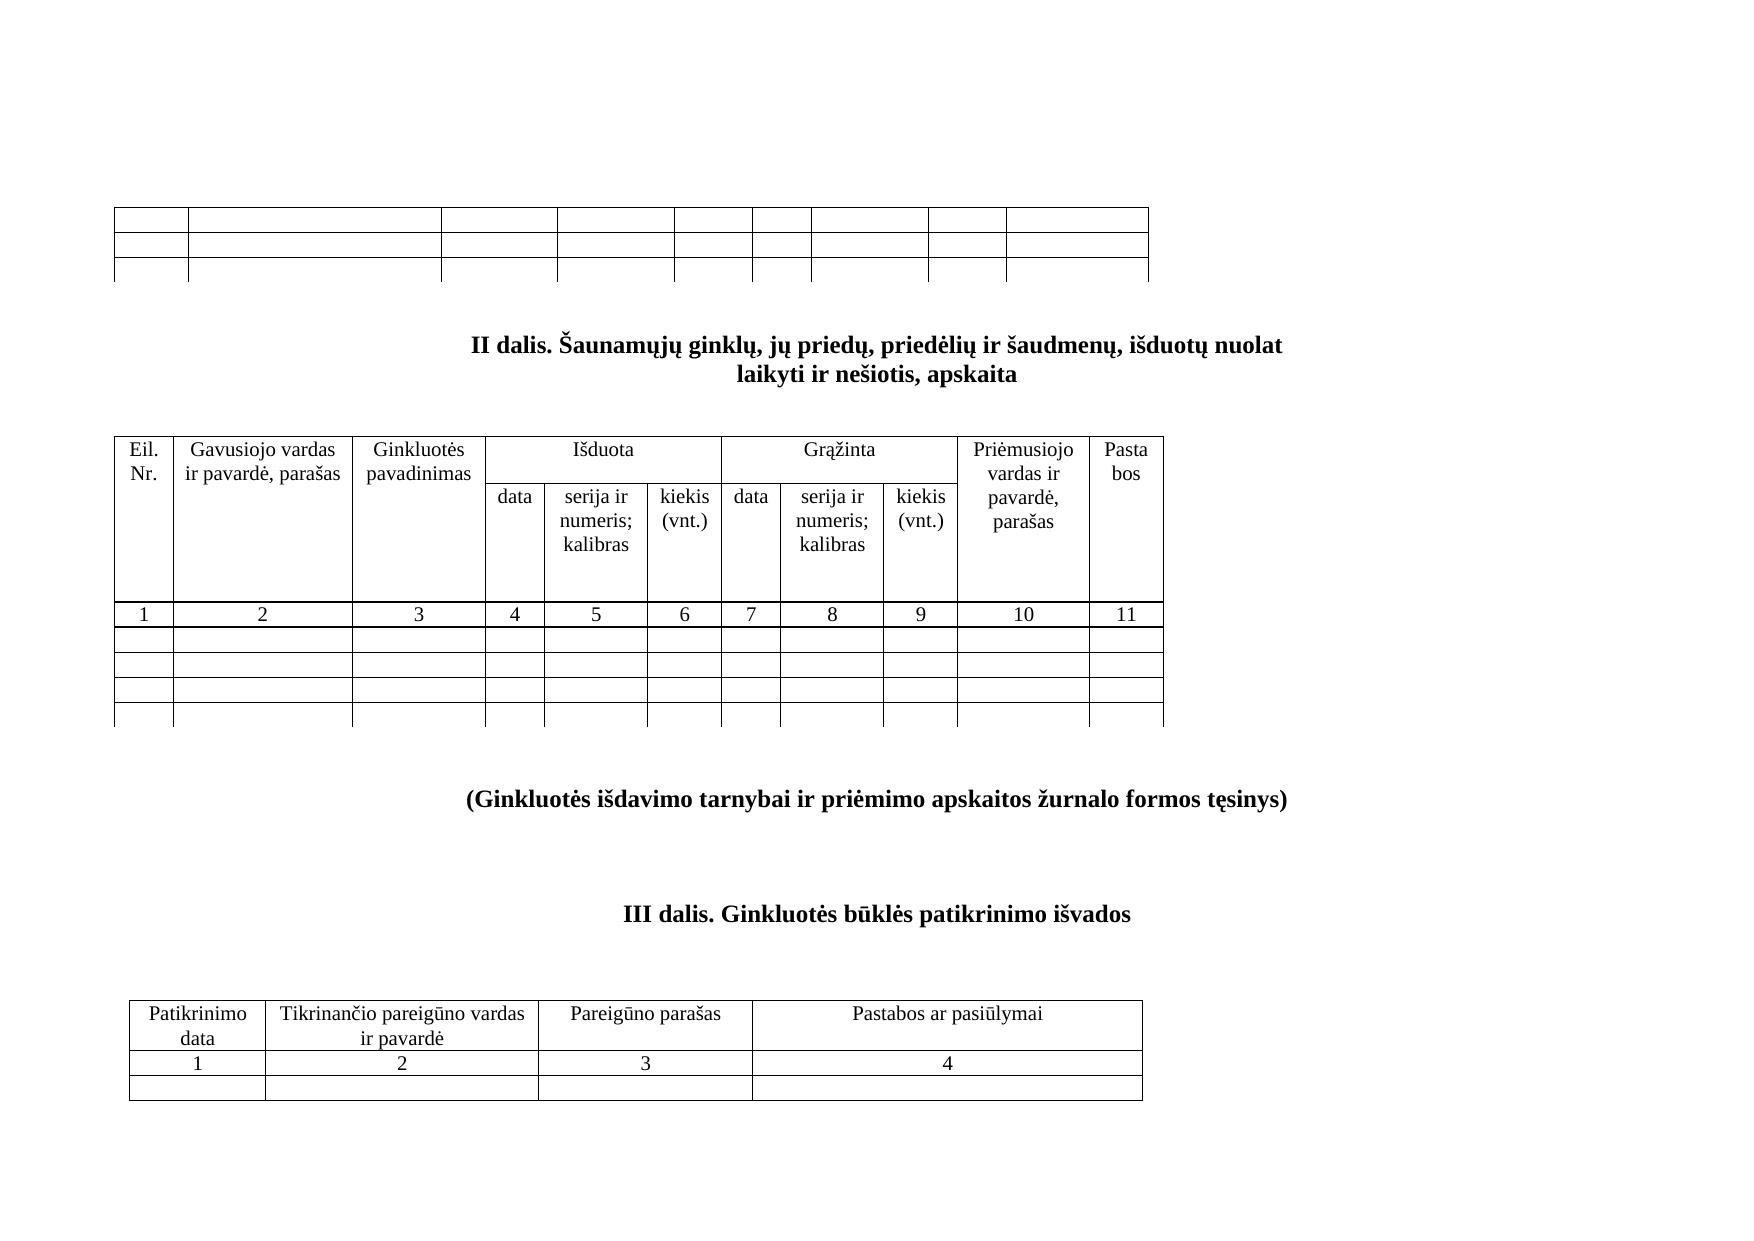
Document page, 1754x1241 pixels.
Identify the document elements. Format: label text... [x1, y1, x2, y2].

table_cell [884, 653, 957, 677]
table_cell [545, 703, 647, 727]
table_cell 1 [115, 603, 173, 626]
table_header Grąžinta [722, 437, 957, 483]
table_cell [558, 233, 674, 257]
table_cell [781, 703, 883, 727]
table_cell [958, 628, 1089, 652]
table_header Pastabos ar pasiūlymai [753, 1001, 1142, 1049]
table_header Ginkluotės pavadinimas [353, 437, 485, 601]
table_cell 8 [781, 603, 883, 626]
table_cell 7 [722, 603, 780, 626]
table_cell [958, 653, 1089, 677]
table_cell data [486, 484, 544, 601]
table_cell 5 [545, 603, 647, 626]
table_cell [545, 678, 647, 702]
table_cell [781, 628, 883, 652]
table_cell [189, 233, 441, 257]
table_cell [722, 628, 780, 652]
table_cell [812, 258, 928, 282]
table_cell [442, 233, 557, 257]
table_cell [648, 703, 721, 727]
table_cell [115, 703, 173, 727]
table_cell [442, 208, 557, 232]
table_cell [486, 653, 544, 677]
table_cell [539, 1076, 752, 1100]
table_cell [675, 258, 752, 282]
table_cell [753, 1076, 1142, 1100]
table_cell [486, 703, 544, 727]
table_cell [174, 628, 352, 652]
table_cell [558, 208, 674, 232]
table_header Priėmusiojo vardas ir pavardė, parašas [958, 437, 1089, 601]
table_cell 9 [884, 603, 957, 626]
table_cell [266, 1076, 538, 1100]
table_cell [884, 678, 957, 702]
table_cell [675, 208, 752, 232]
table_cell [353, 653, 485, 677]
table_cell [1090, 628, 1163, 652]
table_cell kiekis (vnt.) [884, 484, 957, 601]
table_cell serija ir numeris; kalibras [781, 484, 883, 601]
text III dalis. Ginkluotės būklės patikrinimo išvados [118, 899, 1636, 928]
table_cell [753, 208, 811, 232]
table_cell [115, 653, 173, 677]
table_cell 3 [539, 1051, 752, 1074]
table_cell [884, 628, 957, 652]
table_cell [812, 208, 928, 232]
table_cell [929, 208, 1006, 232]
table_cell [545, 653, 647, 677]
table_cell [781, 653, 883, 677]
table_cell [812, 233, 928, 257]
table_cell [1007, 258, 1148, 282]
table_cell [174, 653, 352, 677]
text II dalis. Šaunamųjų ginklų, jų priedų, priedėlių ir šaudmenų, išduotų nuolat [118, 330, 1636, 359]
table_cell [353, 678, 485, 702]
table_cell [929, 233, 1006, 257]
table_cell [558, 258, 674, 282]
table_cell 2 [174, 603, 352, 626]
table_cell [722, 703, 780, 727]
table_cell [442, 258, 557, 282]
table_cell [115, 678, 173, 702]
table_cell [753, 233, 811, 257]
table_cell [545, 628, 647, 652]
table_cell [1149, 232, 1153, 257]
table_cell 4 [486, 603, 544, 626]
table_cell 11 [1090, 603, 1163, 626]
table_cell 2 [266, 1051, 538, 1074]
table_header Gavusiojo vardas ir pavardė, parašas [174, 437, 352, 601]
table_cell [115, 258, 188, 282]
table_cell [958, 678, 1089, 702]
table_cell [722, 678, 780, 702]
table_cell [174, 678, 352, 702]
table_cell [1090, 703, 1163, 727]
table_cell data [722, 484, 780, 601]
text laikyti ir nešiotis, apskaita [118, 359, 1636, 388]
table_cell [648, 678, 721, 702]
table_cell [189, 208, 441, 232]
table_cell [884, 703, 957, 727]
table_cell [722, 653, 780, 677]
table_cell 6 [648, 603, 721, 626]
table_cell [753, 258, 811, 282]
table_cell [781, 678, 883, 702]
table_cell [130, 1076, 265, 1100]
table_cell [115, 628, 173, 652]
table_cell 4 [753, 1051, 1142, 1074]
table_header Patikrinimo data [130, 1001, 265, 1049]
table_cell [115, 208, 188, 232]
table_cell kiekis (vnt.) [648, 484, 721, 601]
table_cell 3 [353, 603, 485, 626]
table_cell [648, 628, 721, 652]
table_cell [1149, 257, 1153, 282]
table_cell 10 [958, 603, 1089, 626]
table_cell [115, 233, 188, 257]
table_cell [1007, 208, 1148, 232]
text (Ginkluotės išdavimo tarnybai ir priėmimo apskaitos žurnalo formos tęsinys) [118, 784, 1636, 813]
table_header Eil. Nr. [115, 437, 173, 601]
table_cell [929, 258, 1006, 282]
table_cell [1149, 207, 1153, 232]
table_cell [189, 258, 441, 282]
table_cell [174, 703, 352, 727]
table_cell [353, 628, 485, 652]
table_header Išduota [486, 437, 721, 483]
table_cell [958, 703, 1089, 727]
table_cell [486, 628, 544, 652]
table_header Pareigūno parašas [539, 1001, 752, 1049]
table_cell [486, 678, 544, 702]
table_cell [1007, 233, 1148, 257]
table_cell [1090, 653, 1163, 677]
table_cell [648, 653, 721, 677]
table_header Tikrinančio pareigūno vardas ir pavardė [266, 1001, 538, 1049]
table_cell serija ir numeris; kalibras [545, 484, 647, 601]
table_header Pastabos [1090, 437, 1163, 601]
table_cell [353, 703, 485, 727]
table_cell 1 [130, 1051, 265, 1074]
table_cell [1090, 678, 1163, 702]
table_cell [675, 233, 752, 257]
